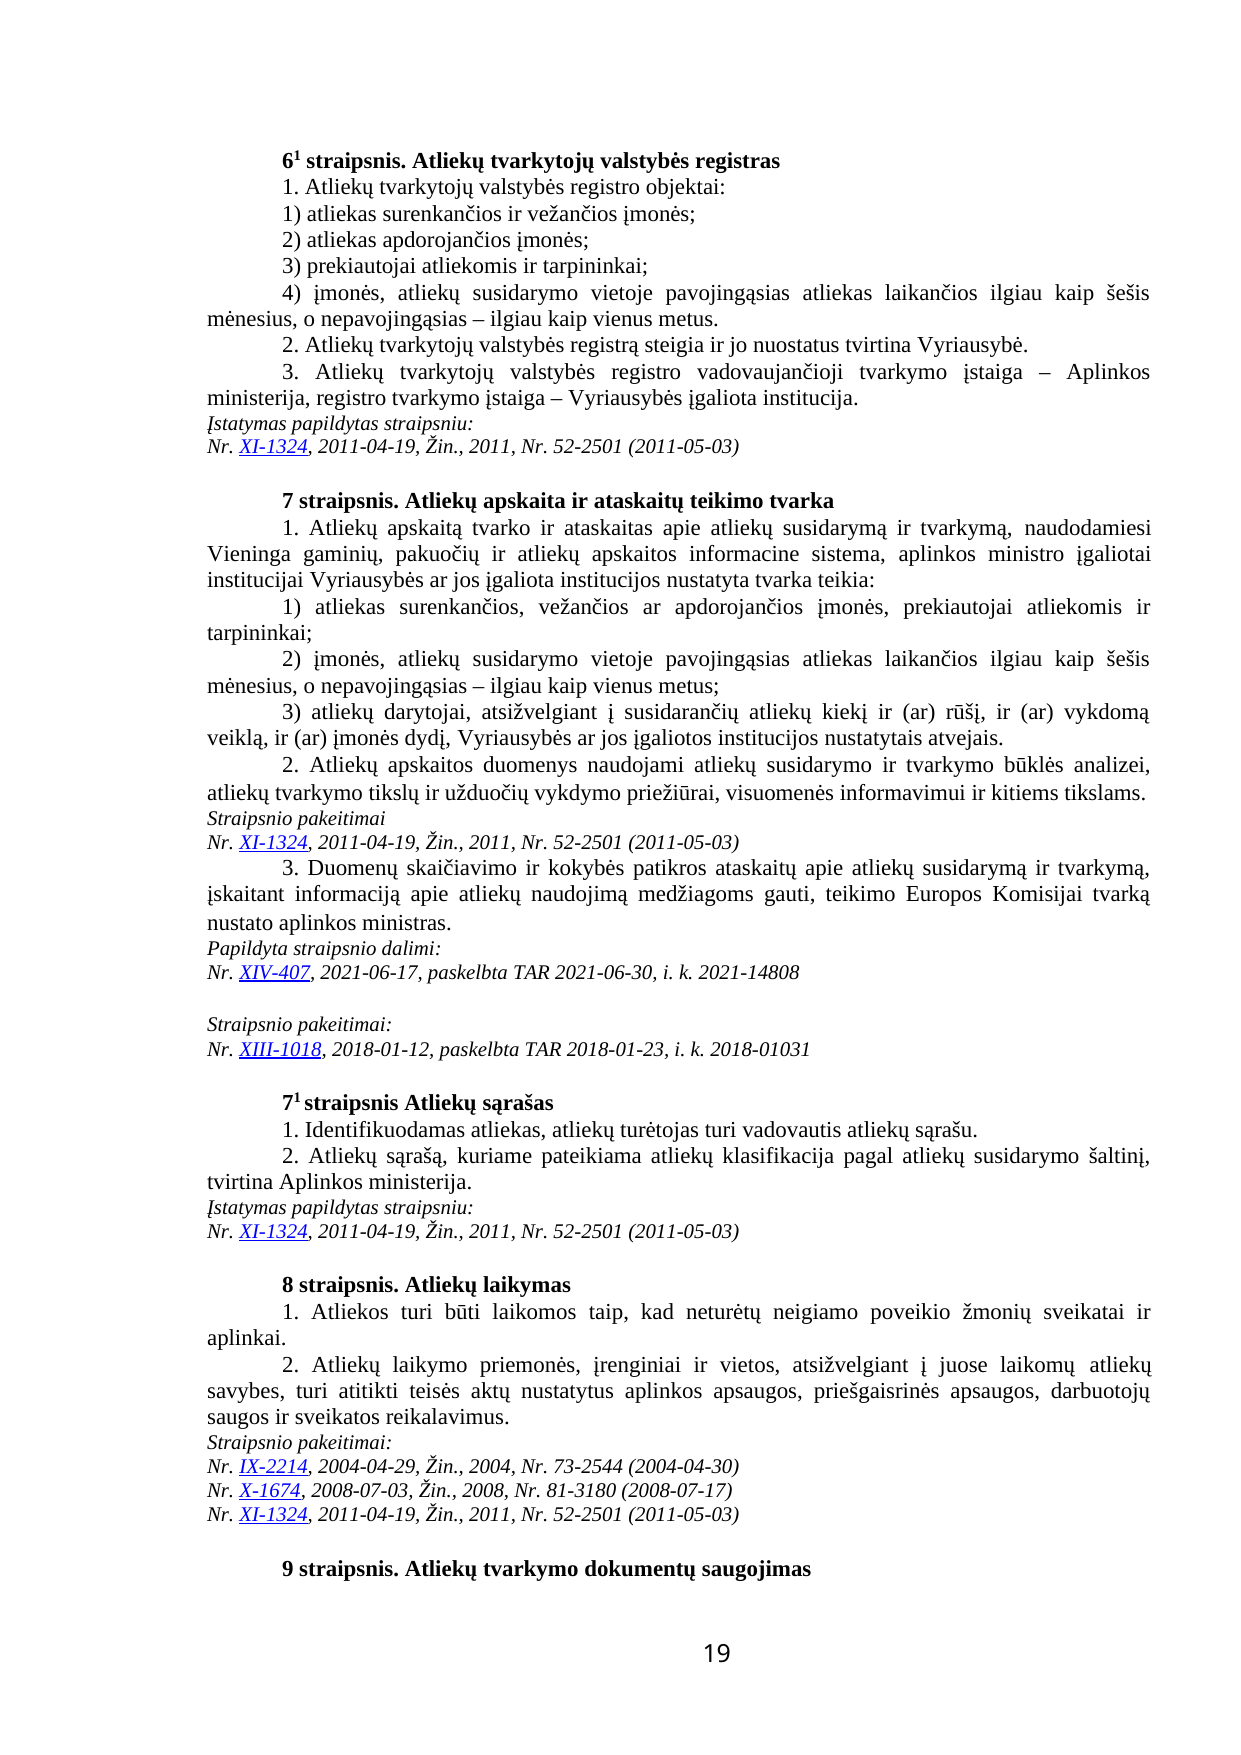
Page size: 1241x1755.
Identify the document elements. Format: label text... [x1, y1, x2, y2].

text 3. Duomenų skaičiavimo ir kokybės patikros ataskaitų apie atliekų susidarymą ir tvarkymą, įskaitant informaciją apie atliekų naudojimą medžiagoms gauti, teikimo Europos Komisijai tvarką nustato aplinkos ministras. [207, 854, 1152, 936]
text 2) atliekas apdorojančios įmonės; [207, 226, 1152, 252]
text 2. Atliekų apskaitos duomenys naudojami atliekų susidarymo ir tvarkymo būklės analizei, atliekų tvarkymo tikslų ir užduočių vykdymo priežiūrai, visuomenės informavimui ir kitiems tikslams. [207, 751, 1152, 806]
text Nr. X-1674, 2008-07-03, Žin., 2008, Nr. 81-3180 (2008-07-17) [207, 1478, 1152, 1502]
text 3. Atliekų tvarkytojų valstybės registro vadovaujančioji tvarkymo įstaiga – Aplinkos ministerija, registro tvarkymo įstaiga – Vyriausybės įgaliota institucija. [207, 358, 1152, 410]
text Nr. XIV-407, 2021-06-17, paskelbta TAR 2021-06-30, i. k. 2021-14808 [207, 959, 1152, 984]
text 61 straipsnis. Atliekų tvarkytojų valstybės registras [207, 147, 1152, 173]
text 1. Atliekų apskaitą tvarko ir ataskaitas apie atliekų susidarymą ir tvarkymą, naudodamiesi Vieninga gaminių, pakuočių ir atliekų apskaitos informacine sistema, aplinkos ministro įgaliotai institucijai Vyriausybės ar jos įgaliota institucijos nustatyta tvarka teikia: [207, 514, 1152, 593]
text 3) atliekų darytojai, atsižvelgiant į susidarančių atliekų kiekį ir (ar) rūšį, ir (ar) vykdomą veiklą, ir (ar) įmonės dydį, Vyriausybės ar jos įgaliotos institucijos nustatytais atvejais. [207, 698, 1152, 751]
text 2. Atliekų tvarkytojų valstybės registrą steigia ir jo nuostatus tvirtina Vyriausybė. [207, 331, 1152, 358]
text Nr. XI-1324, 2011-04-19, Žin., 2011, Nr. 52-2501 (2011-05-03) [207, 830, 1152, 854]
text Nr. XI-1324, 2011-04-19, Žin., 2011, Nr. 52-2501 (2011-05-03) [207, 1502, 1152, 1526]
text Straipsnio pakeitimai: [207, 1430, 1152, 1454]
text Įstatymas papildytas straipsniu: [207, 410, 1152, 434]
text 1. Atliekų tvarkytojų valstybės registro objektai: [207, 173, 1152, 199]
text Nr. XIII-1018, 2018-01-12, paskelbta TAR 2018-01-23, i. k. 2018-01031 [207, 1036, 1152, 1061]
text 2) įmonės, atliekų susidarymo vietoje pavojingąsias atliekas laikančios ilgiau kaip šešis mėnesius, o nepavojingąsias – ilgiau kaip vienus metus; [207, 645, 1152, 698]
text Nr. XI-1324, 2011-04-19, Žin., 2011, Nr. 52-2501 (2011-05-03) [207, 1219, 1152, 1243]
text 71 straipsnis Atliekų sąrašas [207, 1089, 1152, 1116]
text Straipsnio pakeitimai [207, 806, 1152, 830]
text Straipsnio pakeitimai: [207, 1012, 1152, 1036]
text Papildyta straipsnio dalimi: [207, 936, 1152, 959]
text 1) atliekas surenkančios ir vežančios įmonės; [207, 199, 1152, 226]
text 9 straipsnis. Atliekų tvarkymo dokumentų saugojimas [207, 1555, 1152, 1581]
text 1. Identifikuodamas atliekas, atliekų turėtojas turi vadovautis atliekų sąrašu. [207, 1116, 1152, 1142]
text Nr. IX-2214, 2004-04-29, Žin., 2004, Nr. 73-2544 (2004-04-30) [207, 1454, 1152, 1478]
text 3) prekiautojai atliekomis ir tarpininkai; [207, 252, 1152, 279]
text 1. Atliekos turi būti laikomos taip, kad neturėtų neigiamo poveikio žmonių sveikatai ir aplinkai. [207, 1298, 1152, 1351]
text 2. Atliekų laikymo priemonės, įrenginiai ir vietos, atsižvelgiant į juose laikomų atliekų savybes, turi atitikti teisės aktų nustatytus aplinkos apsaugos, priešgaisrinės apsaugos, darbuotojų saugos ir sveikatos reikalavimus. [207, 1351, 1152, 1430]
text 4) įmonės, atliekų susidarymo vietoje pavojingąsias atliekas laikančios ilgiau kaip šešis mėnesius, o nepavojingąsias – ilgiau kaip vienus metus. [207, 279, 1152, 331]
text Įstatymas papildytas straipsniu: [207, 1195, 1152, 1219]
text Nr. XI-1324, 2011-04-19, Žin., 2011, Nr. 52-2501 (2011-05-03) [207, 434, 1152, 458]
text 1) atliekas surenkančios, vežančios ar apdorojančios įmonės, prekiautojai atliekomis ir tarpininkai; [207, 593, 1152, 645]
text 7 straipsnis. Atliekų apskaita ir ataskaitų teikimo tvarka [207, 487, 1152, 514]
text 2. Atliekų sąrašą, kuriame pateikiama atliekų klasifikacija pagal atliekų susidarymo šaltinį, tvirtina Aplinkos ministerija. [207, 1142, 1152, 1195]
text 8 straipsnis. Atliekų laikymas [207, 1272, 1152, 1298]
